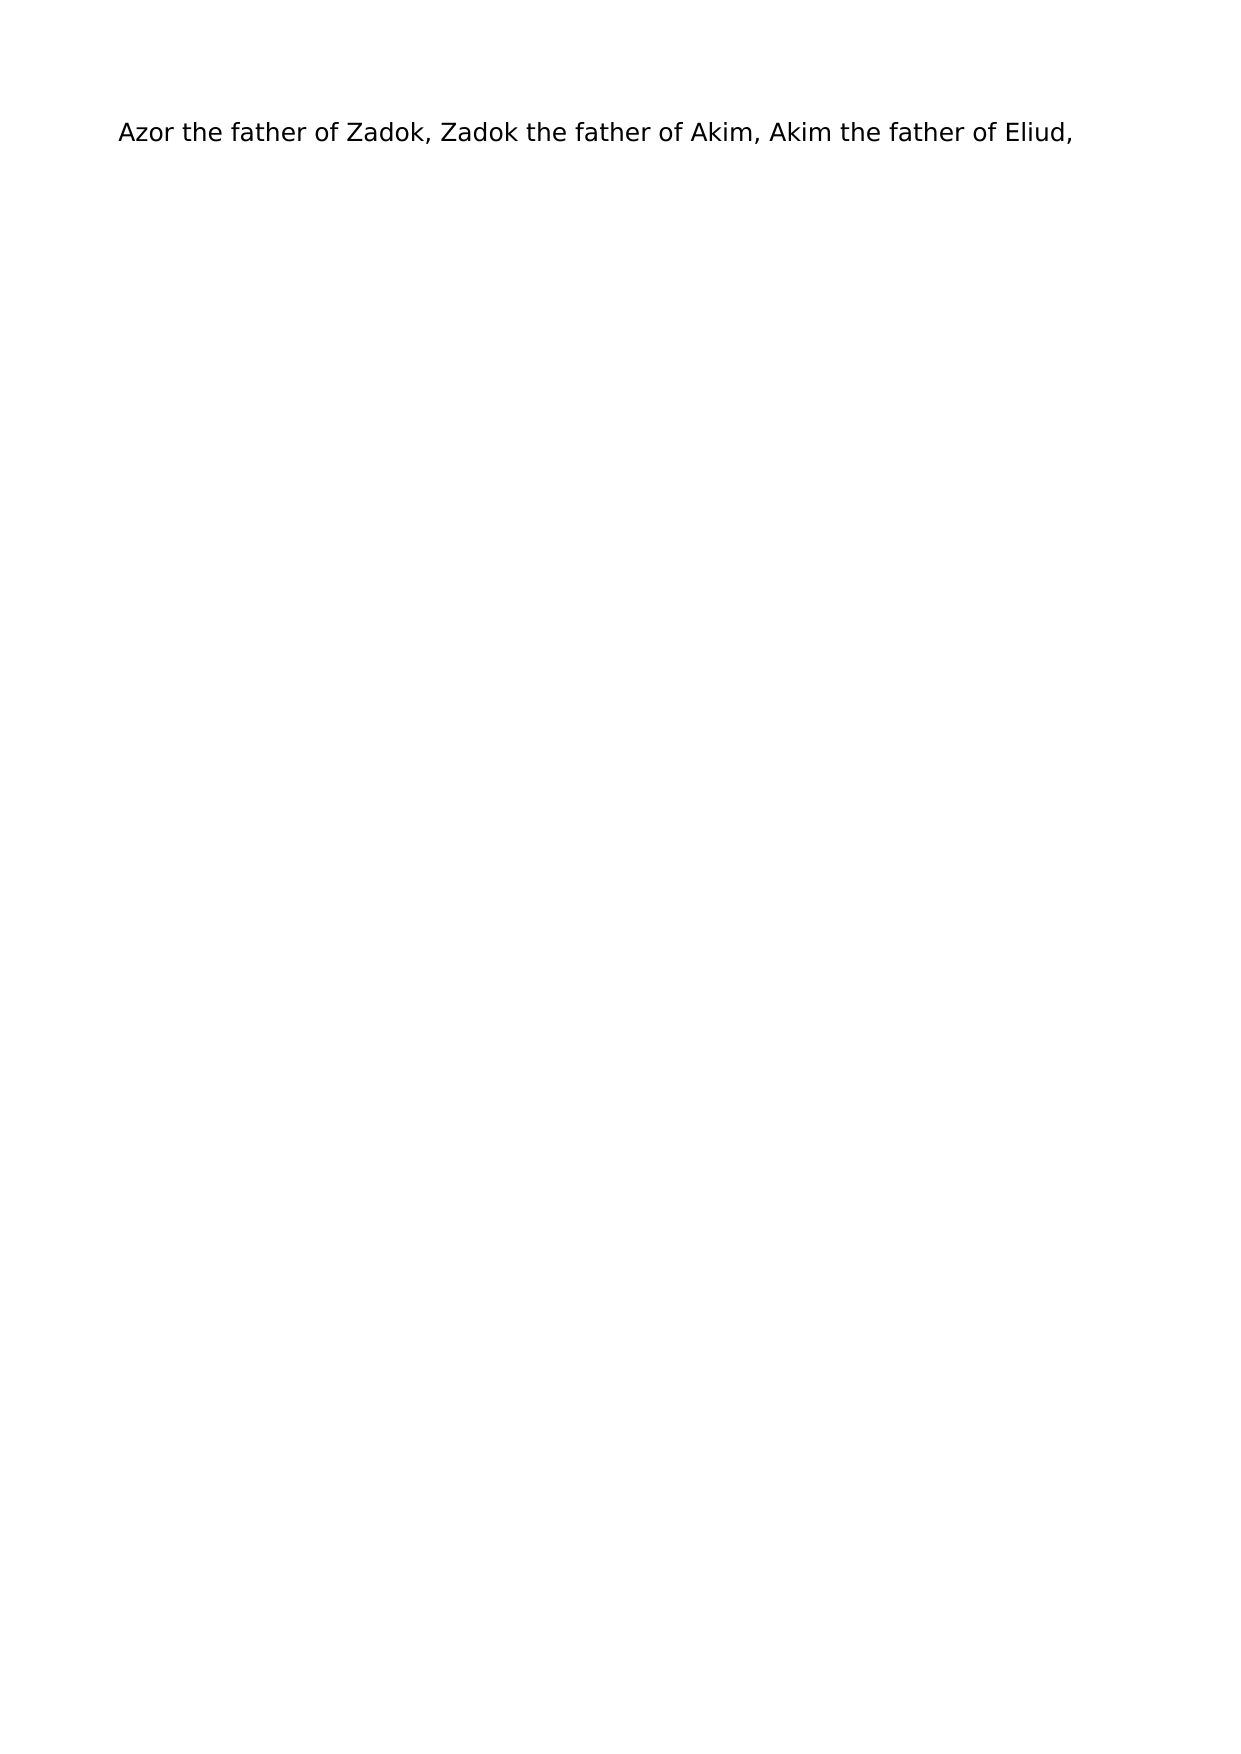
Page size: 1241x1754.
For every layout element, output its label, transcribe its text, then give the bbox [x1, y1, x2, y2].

text Azor the father of Zadok, Zadok the father of Akim, Akim the father of Eliud, [118, 118, 1122, 147]
